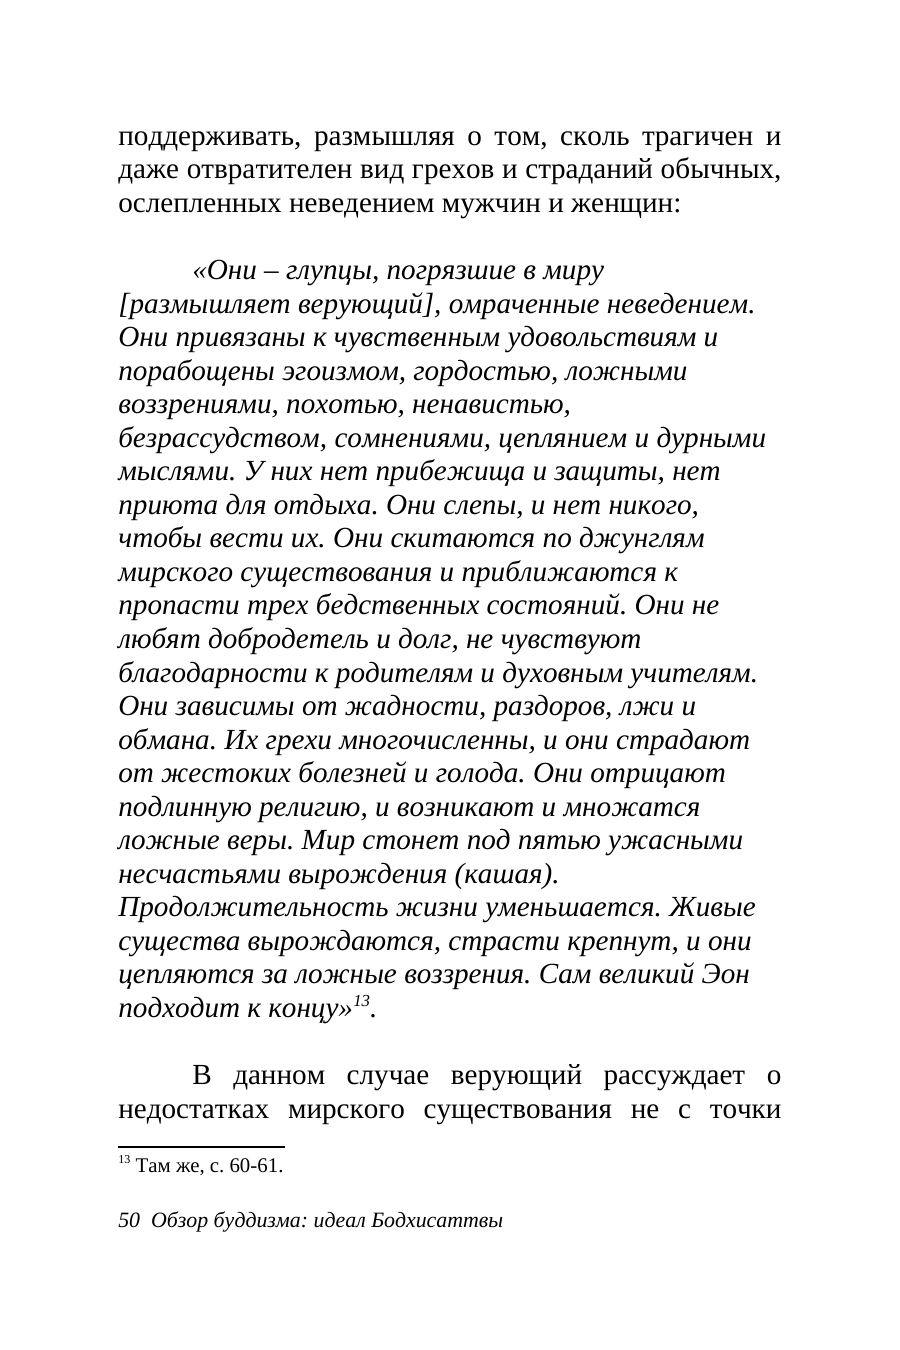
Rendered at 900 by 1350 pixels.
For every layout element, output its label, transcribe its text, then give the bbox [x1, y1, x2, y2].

text «Они – глупцы, погрязшие в миру [размышляет верующий], омраченные неведением. Они привязаны к чувственным удовольствиям и порабощены эгоизмом, гордостью, ложными воззрениями, похотью, ненавистью, безрассудством, сомнениями, цеплянием и дурными мыслями. У них нет прибежища и защиты, нет приюта для отдыха. Они слепы, и нет никого, чтобы вести их. Они скитаются по джунглям мирского существования и приближаются к пропасти трех бедственных состояний. Они не любят добродетель и долг, не чувствуют благодарности к родителям и духовным учителям. Они зависимы от жадности, раздоров, лжи и обмана. Их грехи многочисленны, и они страдают от жестоких болезней и голода. Они отрицают подлинную религию, и возникают и множатся ложные веры. Мир стонет под пятью ужасными несчастьями вырождения (кашая). Продолжительность жизни уменьшается. Живые существа вырождаются, страсти крепнут, и они цепляются за ложные воззрения. Сам великий Эон подходит к концу». [118, 252, 782, 1024]
text В данном случае верующий рассуждает о недостатках мирского существования не с точки [118, 1057, 782, 1124]
text Там же, с. 60-61. [118, 1153, 782, 1177]
text поддерживать, размышляя о том, сколь трагичен и даже отвратителен вид грехов и страданий обычных, ослепленных неведением мужчин и женщин: [118, 118, 782, 219]
